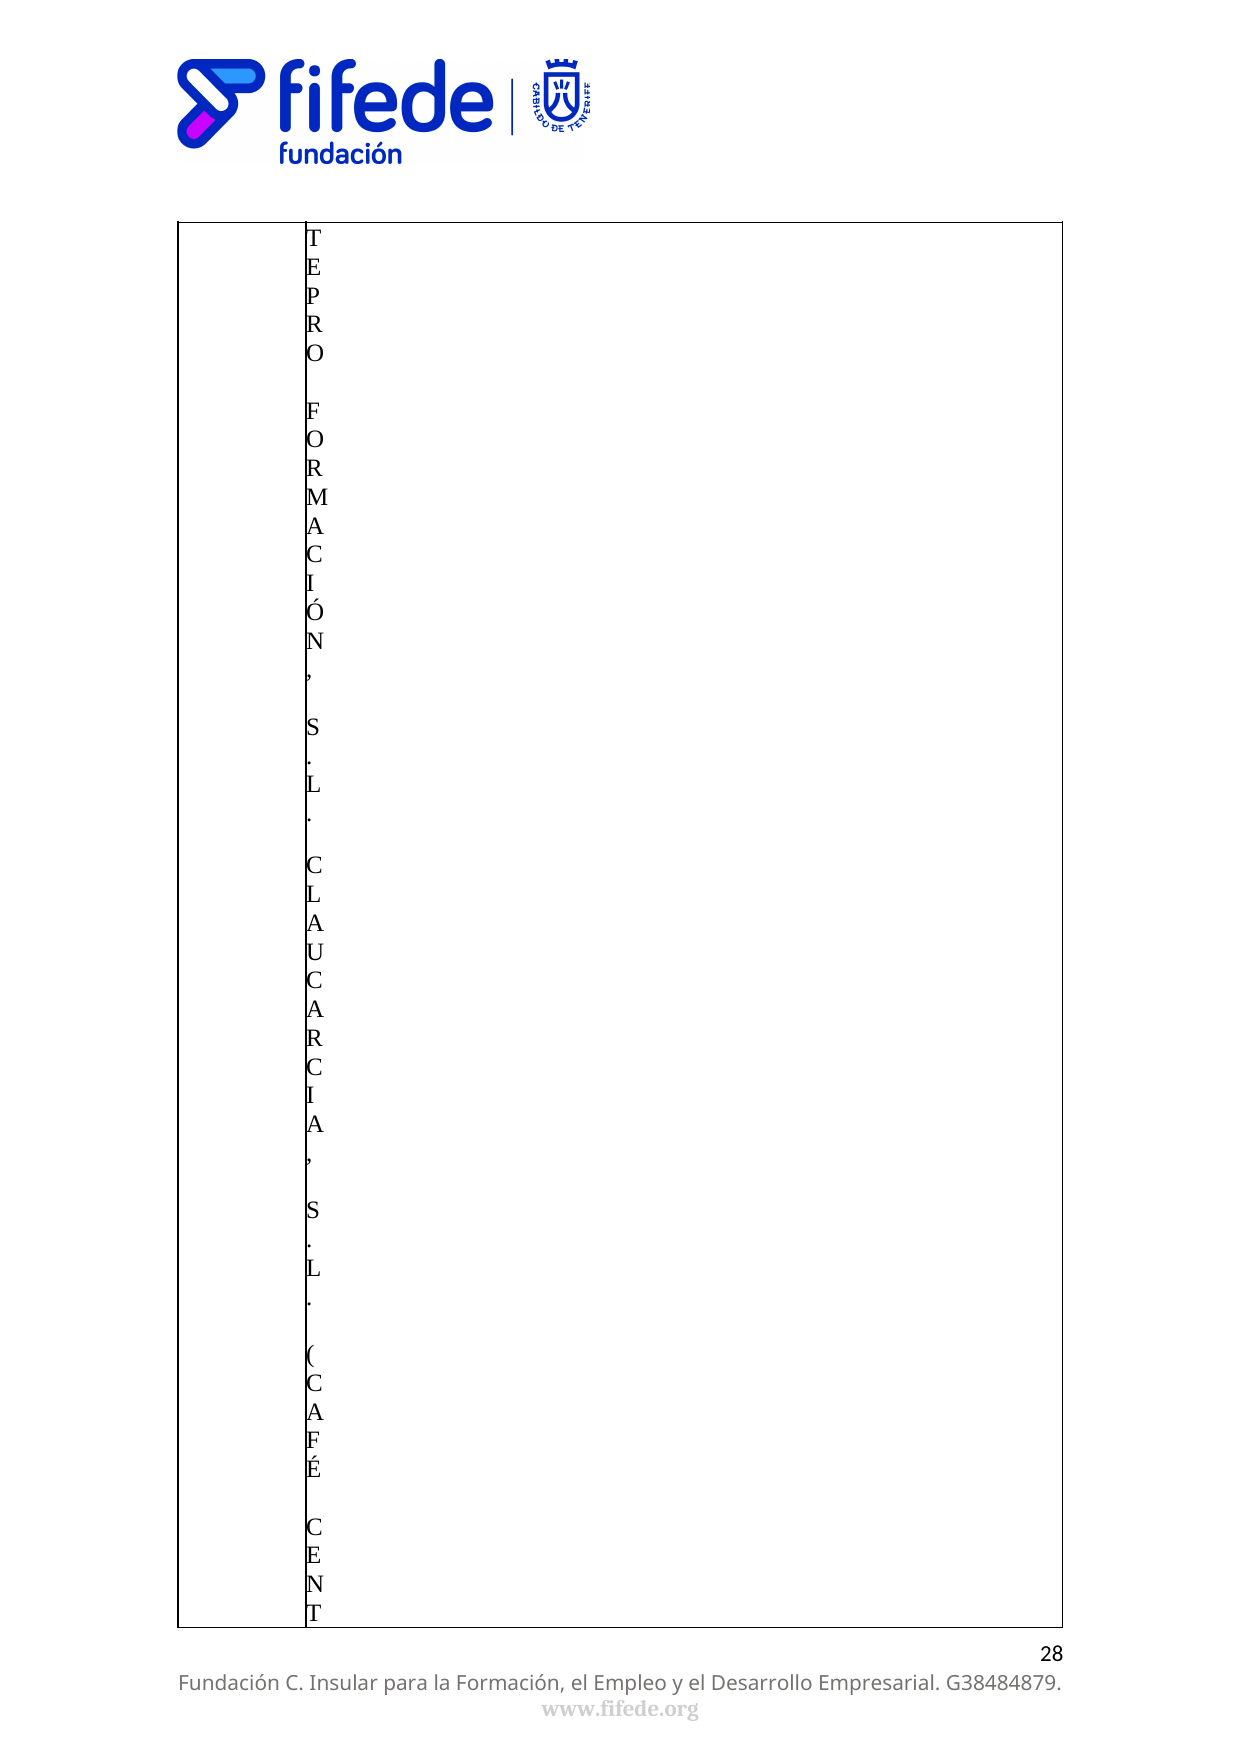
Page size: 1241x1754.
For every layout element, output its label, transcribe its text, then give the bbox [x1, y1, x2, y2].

table_cell FIFEDE, EMPRESA, BENEFICIARIA Empresas: [308, 223, 1062, 1627]
table_cell [179, 223, 305, 1627]
